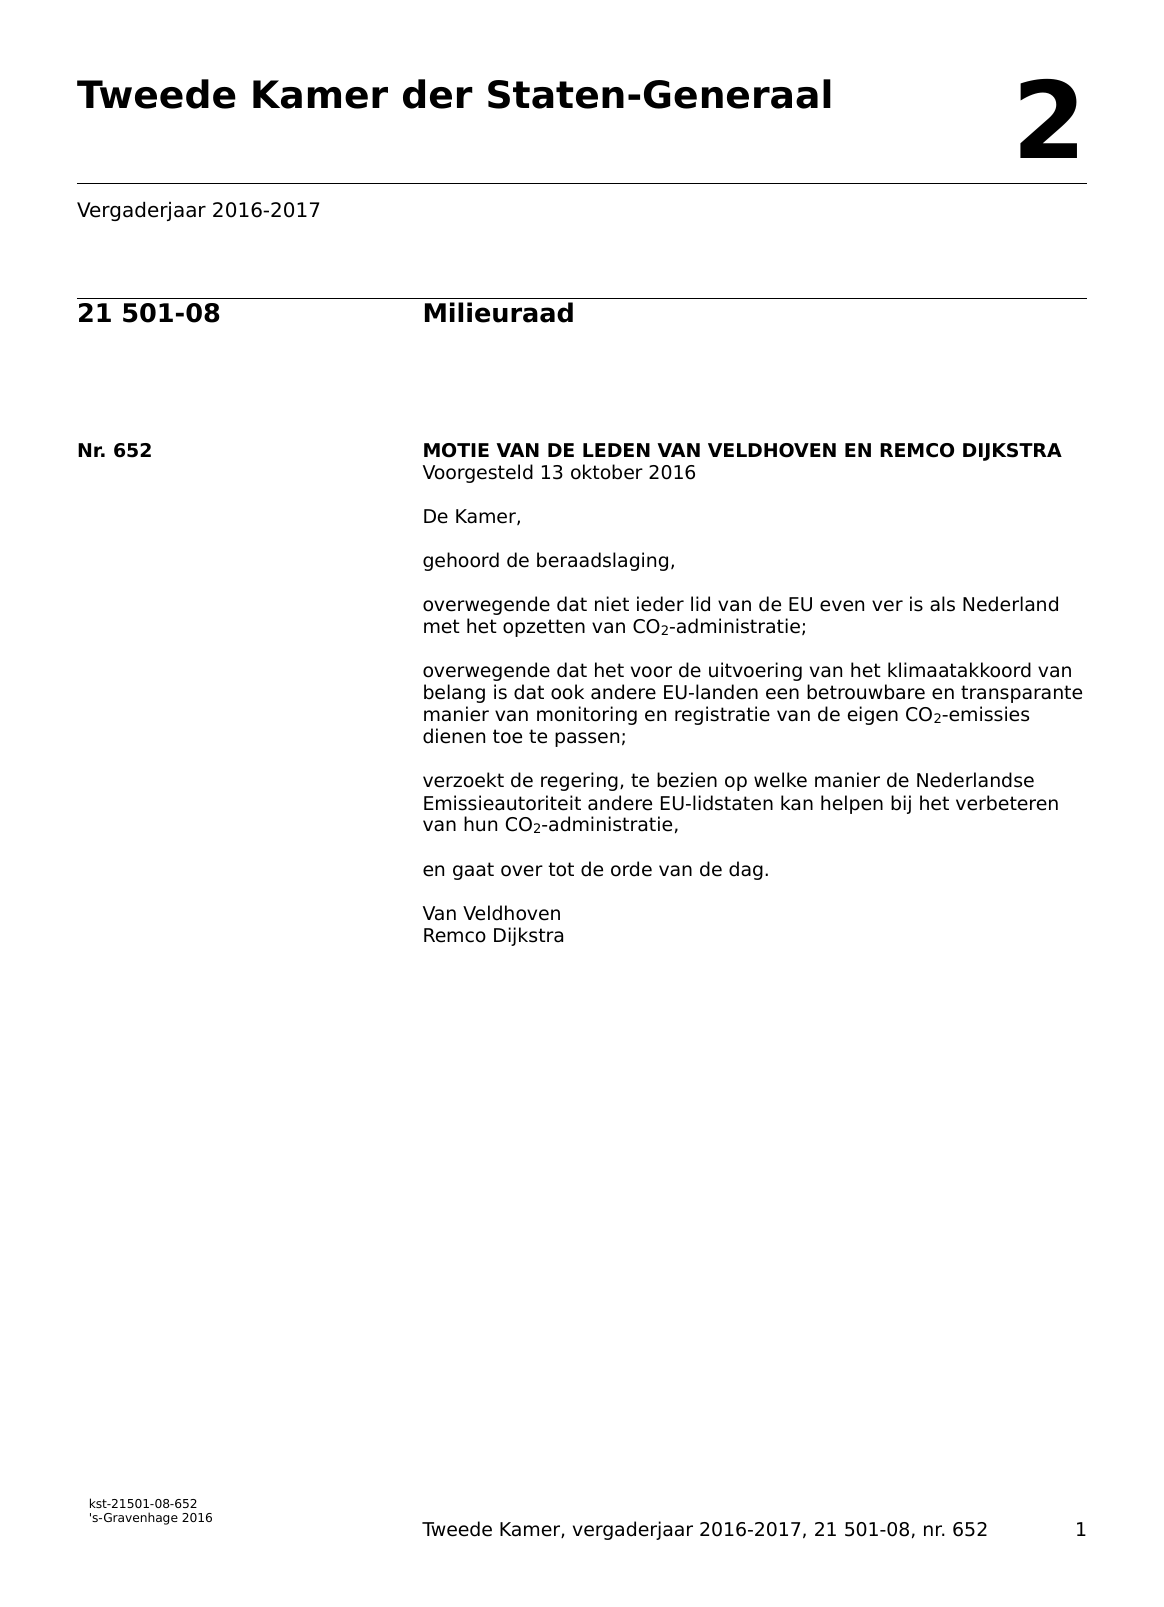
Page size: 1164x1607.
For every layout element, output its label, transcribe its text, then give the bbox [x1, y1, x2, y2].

table_header Tweede Kamer der Staten-Generaal [77, 59, 886, 183]
text Remco Dijkstra [422, 925, 1087, 947]
text Voorgesteld 13 oktober 2016 [422, 462, 1087, 484]
text kst-21501-08-652 [88, 1497, 323, 1511]
text en gaat over tot de orde van de dag. [422, 858, 1087, 881]
text overwegende dat het voor de uitvoering van het klimaatakkoord van belang is dat ook andere EU-landen een betrouwbare en transparante manier van monitoring en registratie van de eigen CO2-emissies dienen toe te passen; [422, 660, 1087, 748]
text verzoekt de regering, te bezien op welke manier de Nederlandse Emissieautoriteit andere EU-lidstaten kan helpen bij het verbeteren van hun CO2-administratie, [422, 770, 1087, 836]
text De Kamer, [422, 506, 1087, 528]
table_cell Vergaderjaar 2016-2017 [77, 184, 1087, 298]
text Van Veldhoven [422, 903, 1087, 925]
table_header 2 [886, 59, 1087, 183]
text gehoord de beraadslaging, [422, 550, 1087, 572]
subtitle 21 501-08 Milieuraad [77, 299, 1087, 329]
text 's-Gravenhage 2016 [88, 1511, 323, 1525]
subtitle Nr. 652 MOTIE VAN DE LEDEN VAN VELDHOVEN EN REMCO DIJKSTRA [77, 440, 1087, 462]
text overwegende dat niet ieder lid van de EU even ver is als Nederland met het opzetten van CO2-administratie; [422, 594, 1087, 638]
